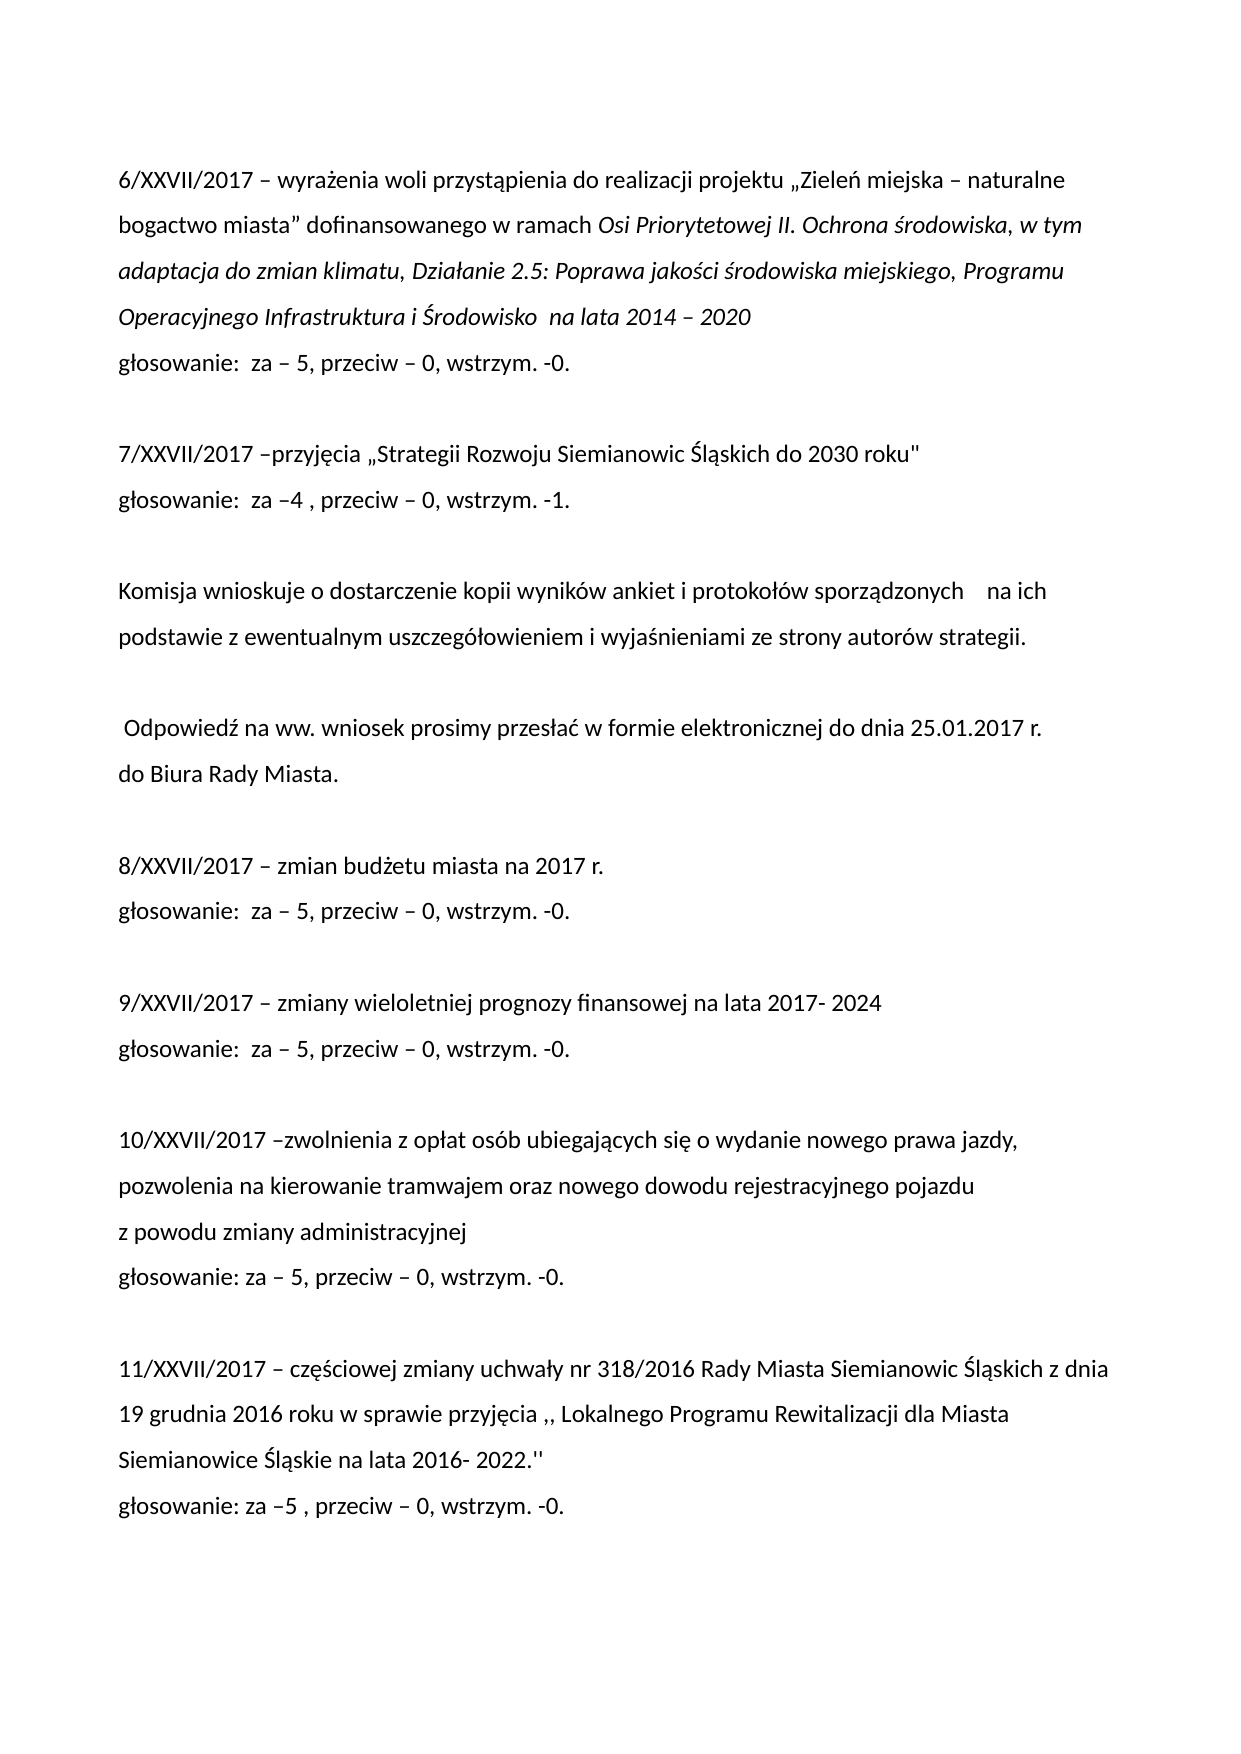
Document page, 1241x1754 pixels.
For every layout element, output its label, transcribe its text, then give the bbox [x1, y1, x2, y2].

text głosowanie: za –4 , przeciw – 0, wstrzym. -1. [118, 484, 1122, 514]
text głosowanie: za – 5, przeciw – 0, wstrzym. -0. [118, 896, 1122, 926]
text głosowanie: za – 5, przeciw – 0, wstrzym. -0. [118, 1261, 1122, 1292]
text Komisja wnioskuje o dostarczenie kopii wyników ankiet i protokołów sporządzonych na ich podstawie z ewentualnym uszczegółowieniem i wyjaśnieniami ze strony autorów strategii. [118, 575, 1122, 652]
text 9/XXVII/2017 – zmiany wieloletniej prognozy finansowej na lata 2017- 2024 [118, 987, 1122, 1017]
text 10/XXVII/2017 –zwolnienia z opłat osób ubiegających się o wydanie nowego prawa jazdy, pozwolenia na kierowanie tramwajem oraz nowego dowodu rejestracyjnego pojazdu z powodu zmiany administracyjnej [118, 1124, 1122, 1246]
text głosowanie: za – 5, przeciw – 0, wstrzym. -0. [118, 347, 1122, 377]
text 11/XXVII/2017 – częściowej zmiany uchwały nr 318/2016 Rady Miasta Siemianowic Śląskich z dnia 19 grudnia 2016 roku w sprawie przyjęcia ,, Lokalnego Programu Rewitalizacji dla Miasta Siemianowice Śląskie na lata 2016- 2022.'' [118, 1353, 1122, 1475]
text 7/XXVII/2017 –przyjęcia „Strategii Rozwoju Siemianowic Śląskich do 2030 roku" [118, 438, 1122, 469]
text Odpowiedź na ww. wniosek prosimy przesłać w formie elektronicznej do dnia 25.01.2017 r. do Biura Rady Miasta. [118, 713, 1122, 789]
text 6/XXVII/2017 – wyrażenia woli przystąpienia do realizacji projektu „Zieleń miejska – naturalne bogactwo miasta” dofinansowanego w ramach Osi Priorytetowej II. Ochrona środowiska, w tym adaptacja do zmian klimatu, Działanie 2.5: Poprawa jakości środowiska miejskiego, Programu Operacyjnego Infrastruktura i Środowisko na lata 2014 – 2020 [118, 164, 1122, 332]
text 8/XXVII/2017 – zmian budżetu miasta na 2017 r. [118, 850, 1122, 880]
text głosowanie: za – 5, przeciw – 0, wstrzym. -0. [118, 1033, 1122, 1063]
text głosowanie: za –5 , przeciw – 0, wstrzym. -0. [118, 1490, 1122, 1521]
